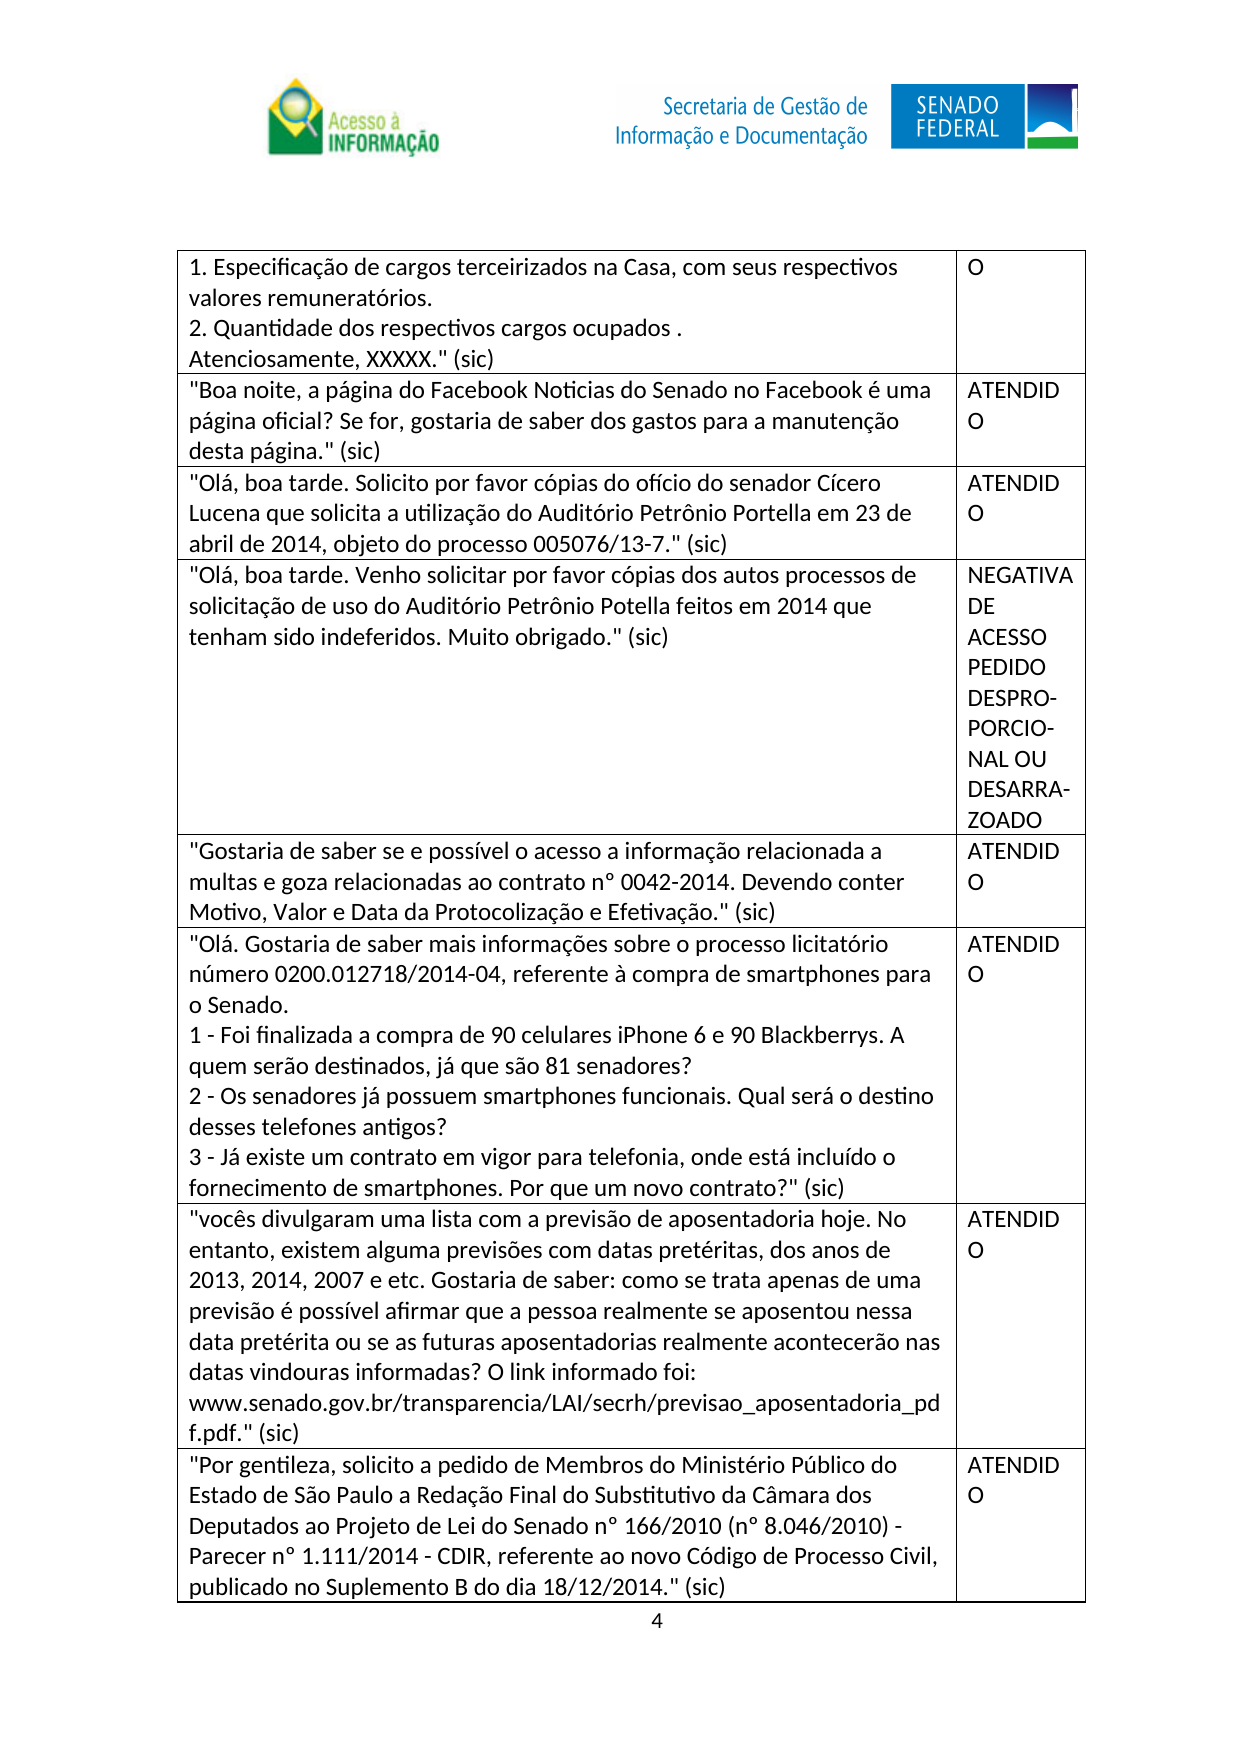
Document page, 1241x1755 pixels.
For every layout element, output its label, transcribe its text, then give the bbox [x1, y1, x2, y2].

table_cell ATENDIDO [957, 835, 1085, 927]
table_cell O [957, 251, 1085, 373]
table_cell ATENDIDO [957, 1204, 1085, 1448]
table_cell ATENDIDO [957, 467, 1085, 558]
table_cell "Gostaria de saber se e possível o acesso a informação relacionada a multas e goza relacionadas ao contrato nº 0042-2014. Devendo conter Motivo, Valor e Data da Protocolização e Efetivação." (sic) [178, 835, 956, 927]
table_cell "Por gentileza, solicito a pedido de Membros do Ministério Público do Estado de São Paulo a Redação Final do Substitutivo da Câmara dos Deputados ao Projeto de Lei do Senado nº 166/2010 (nº 8.046/2010) - Parecer nº 1.111/2014 - CDIR, referente ao novo Código de Processo Civil, publicado no Suplemento B do dia 18/12/2014." (sic) [178, 1449, 956, 1601]
table_cell ATENDIDO [957, 374, 1085, 466]
table_cell NEGATIVA DE ACESSO PEDIDO DESPRO-PORCIO-NAL OU DESARRA-ZOADO [957, 560, 1085, 834]
table_cell "Olá. Gostaria de saber mais informações sobre o processo licitatório número 0200.012718/2014-04, referente à compra de smartphones para o Senado. 1 - Foi finalizada a compra de 90 celulares iPhone 6 e 90 Blackberrys. A quem serão destinados, já que são 81 senadores? 2 - Os senadores já possuem smartphones funcionais. Qual será o destino desses telefones antigos? 3 - Já existe um contrato em vigor para telefonia, onde está incluído o fornecimento de smartphones. Por que um novo contrato?" (sic) [178, 928, 956, 1203]
table_cell 1. Especificação de cargos terceirizados na Casa, com seus respectivos valores remuneratórios. 2. Quantidade dos respectivos cargos ocupados . Atenciosamente, XXXXX." (sic) [178, 251, 956, 373]
table_cell ATENDIDO [957, 1449, 1085, 1601]
table_cell "Olá, boa tarde. Solicito por favor cópias do ofício do senador Cícero Lucena que solicita a utilização do Auditório Petrônio Portella em 23 de abril de 2014, objeto do processo 005076/13-7." (sic) [178, 467, 956, 558]
table_cell "vocês divulgaram uma lista com a previsão de aposentadoria hoje. No entanto, existem alguma previsões com datas pretéritas, dos anos de 2013, 2014, 2007 e etc. Gostaria de saber: como se trata apenas de uma previsão é possível afirmar que a pessoa realmente se aposentou nessa data pretérita ou se as futuras aposentadorias realmente acontecerão nas datas vindouras informadas? O link informado foi: www.senado.gov.br/transparencia/LAI/secrh/previsao_aposentadoria_pdf.pdf." (sic) [178, 1204, 956, 1448]
table_cell ATENDIDO [957, 928, 1085, 1203]
table_cell "Olá, boa tarde. Venho solicitar por favor cópias dos autos processos de solicitação de uso do Auditório Petrônio Potella feitos em 2014 que tenham sido indeferidos. Muito obrigado." (sic) [178, 560, 956, 834]
table_cell "Boa noite, a página do Facebook Noticias do Senado no Facebook é uma página oficial? Se for, gostaria de saber dos gastos para a manutenção desta página." (sic) [178, 374, 956, 466]
